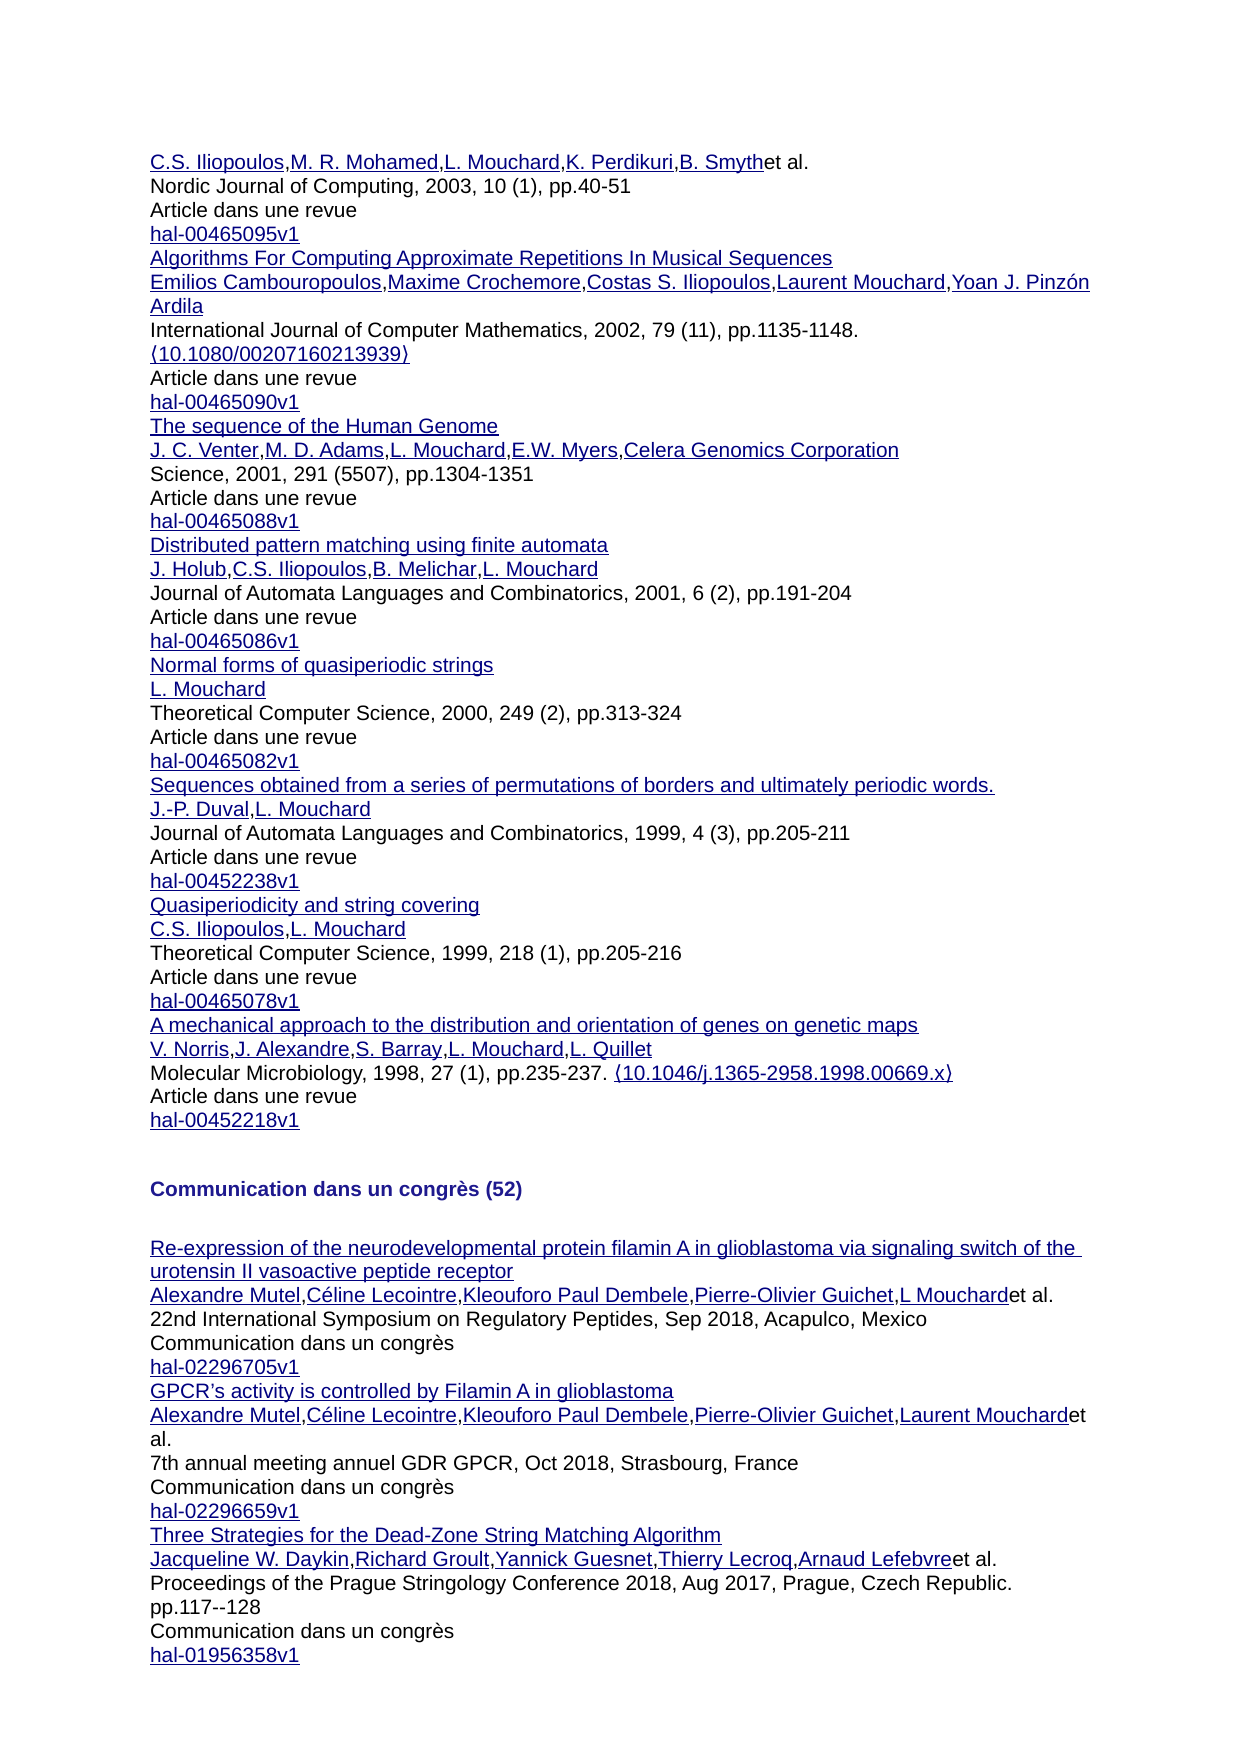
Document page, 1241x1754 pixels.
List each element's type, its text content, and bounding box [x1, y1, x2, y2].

table_cell Normal forms of quasiperiodic strings L. Mouchard Theoretical Computer Science, 2000, 249 (2), pp.313-324 Article dans une revue hal-00465082v1 [150, 653, 1090, 773]
table_cell Quasiperiodicity and string covering C.S. Iliopoulos,L. Mouchard Theoretical Computer Science, 1999, 218 (1), pp.205-216 Article dans une revue hal-00465078v1 [150, 893, 1090, 1012]
table_cell Distributed pattern matching using finite automata J. Holub,C.S. Iliopoulos,B. Melichar,L. Mouchard Journal of Automata Languages and Combinatorics, 2001, 6 (2), pp.191-204 Article dans une revue hal-00465086v1 [150, 533, 1090, 653]
table_cell Sequences obtained from a series of permutations of borders and ultimately periodic words. J.-P. Duval,L. Mouchard Journal of Automata Languages and Combinatorics, 1999, 4 (3), pp.205-211 Article dans une revue hal-00452238v1 [150, 773, 1090, 893]
table_cell GPCR’s activity is controlled by Filamin A in glioblastoma Alexandre Mutel,Céline Lecointre,Kleouforo Paul Dembele,Pierre-Olivier Guichet,Laurent Mouchardet al. 7th annual meeting annuel GDR GPCR, Oct 2018, Strasbourg, France Communication dans un congrès hal-02296659v1 [150, 1379, 1090, 1523]
table_cell A mechanical approach to the distribution and orientation of genes on genetic maps V. Norris,J. Alexandre,S. Barray,L. Mouchard,L. Quillet Molecular Microbiology, 1998, 27 (1), pp.235-237. ⟨10.1046/j.1365-2958.1998.00669.x⟩ Article dans une revue hal-00452218v1 [150, 1013, 1090, 1132]
table_cell C.S. Iliopoulos,M. R. Mohamed,L. Mouchard,K. Perdikuri,B. Smythet al. Nordic Journal of Computing, 2003, 10 (1), pp.40-51 Article dans une revue hal-00465095v1 [150, 150, 1090, 246]
subtitle Communication dans un congrès (52) [150, 1177, 1090, 1201]
table_cell Three Strategies for the Dead-Zone String Matching Algorithm Jacqueline W. Daykin,Richard Groult,Yannick Guesnet,Thierry Lecroq,Arnaud Lefebvreet al. Proceedings of the Prague Stringology Conference 2018, Aug 2017, Prague, Czech Republic. pp.117--128 Communication dans un congrès hal-01956358v1 [150, 1523, 1090, 1667]
table_cell Algorithms For Computing Approximate Repetitions In Musical Sequences Emilios Cambouropoulos,Maxime Crochemore,Costas S. Iliopoulos,Laurent Mouchard,Yoan J. Pinzón Ardila International Journal of Computer Mathematics, 2002, 79 (11), pp.1135-1148. ⟨10.1080/00207160213939⟩ Article dans une revue hal-00465090v1 [150, 246, 1090, 413]
table_header Re-expression of the neurodevelopmental protein filamin A in glioblastoma via signaling switch of the urotensin II vasoactive peptide receptor Alexandre Mutel,Céline Lecointre,Kleouforo Paul Dembele,Pierre-Olivier Guichet,L Mouchardet al. 22nd International Symposium on Regulatory Peptides, Sep 2018, Acapulco, Mexico Communication dans un congrès hal-02296705v1 [150, 1235, 1090, 1379]
table_cell The sequence of the Human Genome J. C. Venter,M. D. Adams,L. Mouchard,E.W. Myers,Celera Genomics Corporation Science, 2001, 291 (5507), pp.1304-1351 Article dans une revue hal-00465088v1 [150, 414, 1090, 533]
